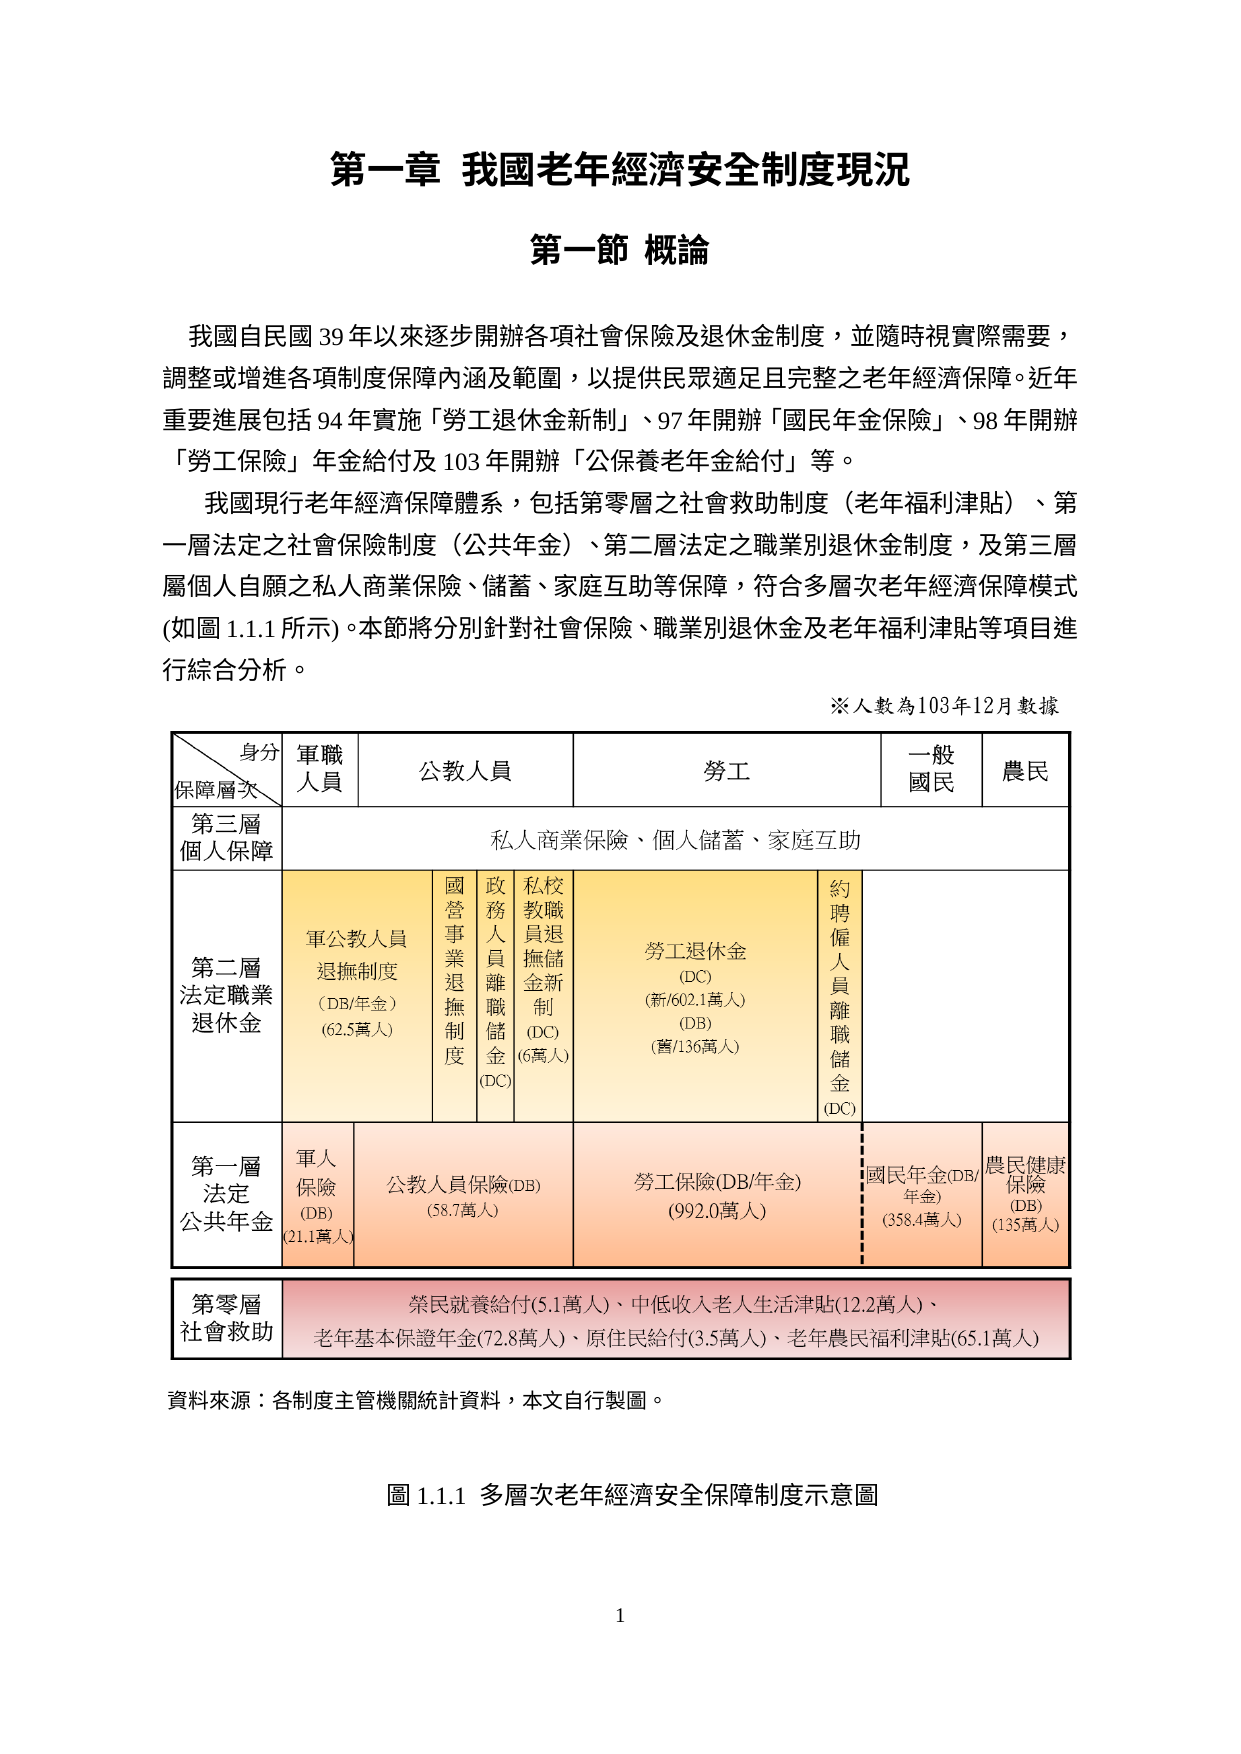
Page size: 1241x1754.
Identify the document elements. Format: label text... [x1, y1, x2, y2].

text 我國現行老年經濟保障體系，包括第零層之社會救助制度（老年福利津貼）、第一層法定之社會保險制度（公共年金）、第二層法定之職業別退休金制度，及第三層屬個人自願之私人商業保險、儲蓄、家庭互助等保障，符合多層次老年經濟保障模式(如圖1.1.1所示)。本節將分別針對社會保險、職業別退休金及老年福利津貼等項目進行綜合分析。 [162, 479, 1078, 685]
picture [161, 685, 1079, 1360]
text 圖1.1.1 多層次老年經濟安全保障制度示意圖 [318, 1476, 948, 1512]
text 第一節 概論 [162, 229, 1078, 271]
text 資料來源：各制度主管機關統計資料，本文自行製圖。 [162, 1376, 1078, 1417]
text 第一章 我國老年經濟安全制度現況 [162, 150, 1078, 192]
text 我國自民國39年以來逐步開辦各項社會保險及退休金制度，並隨時視實際需要，調整或增進各項制度保障內涵及範圍，以提供民眾適足且完整之老年經濟保障。近年重要進展包括94年實施「勞工退休金新制」、97年開辦「國民年金保險」、98年開辦「勞工保險」年金給付及103年開辦「公保養老年金給付」等。 [162, 312, 1078, 479]
